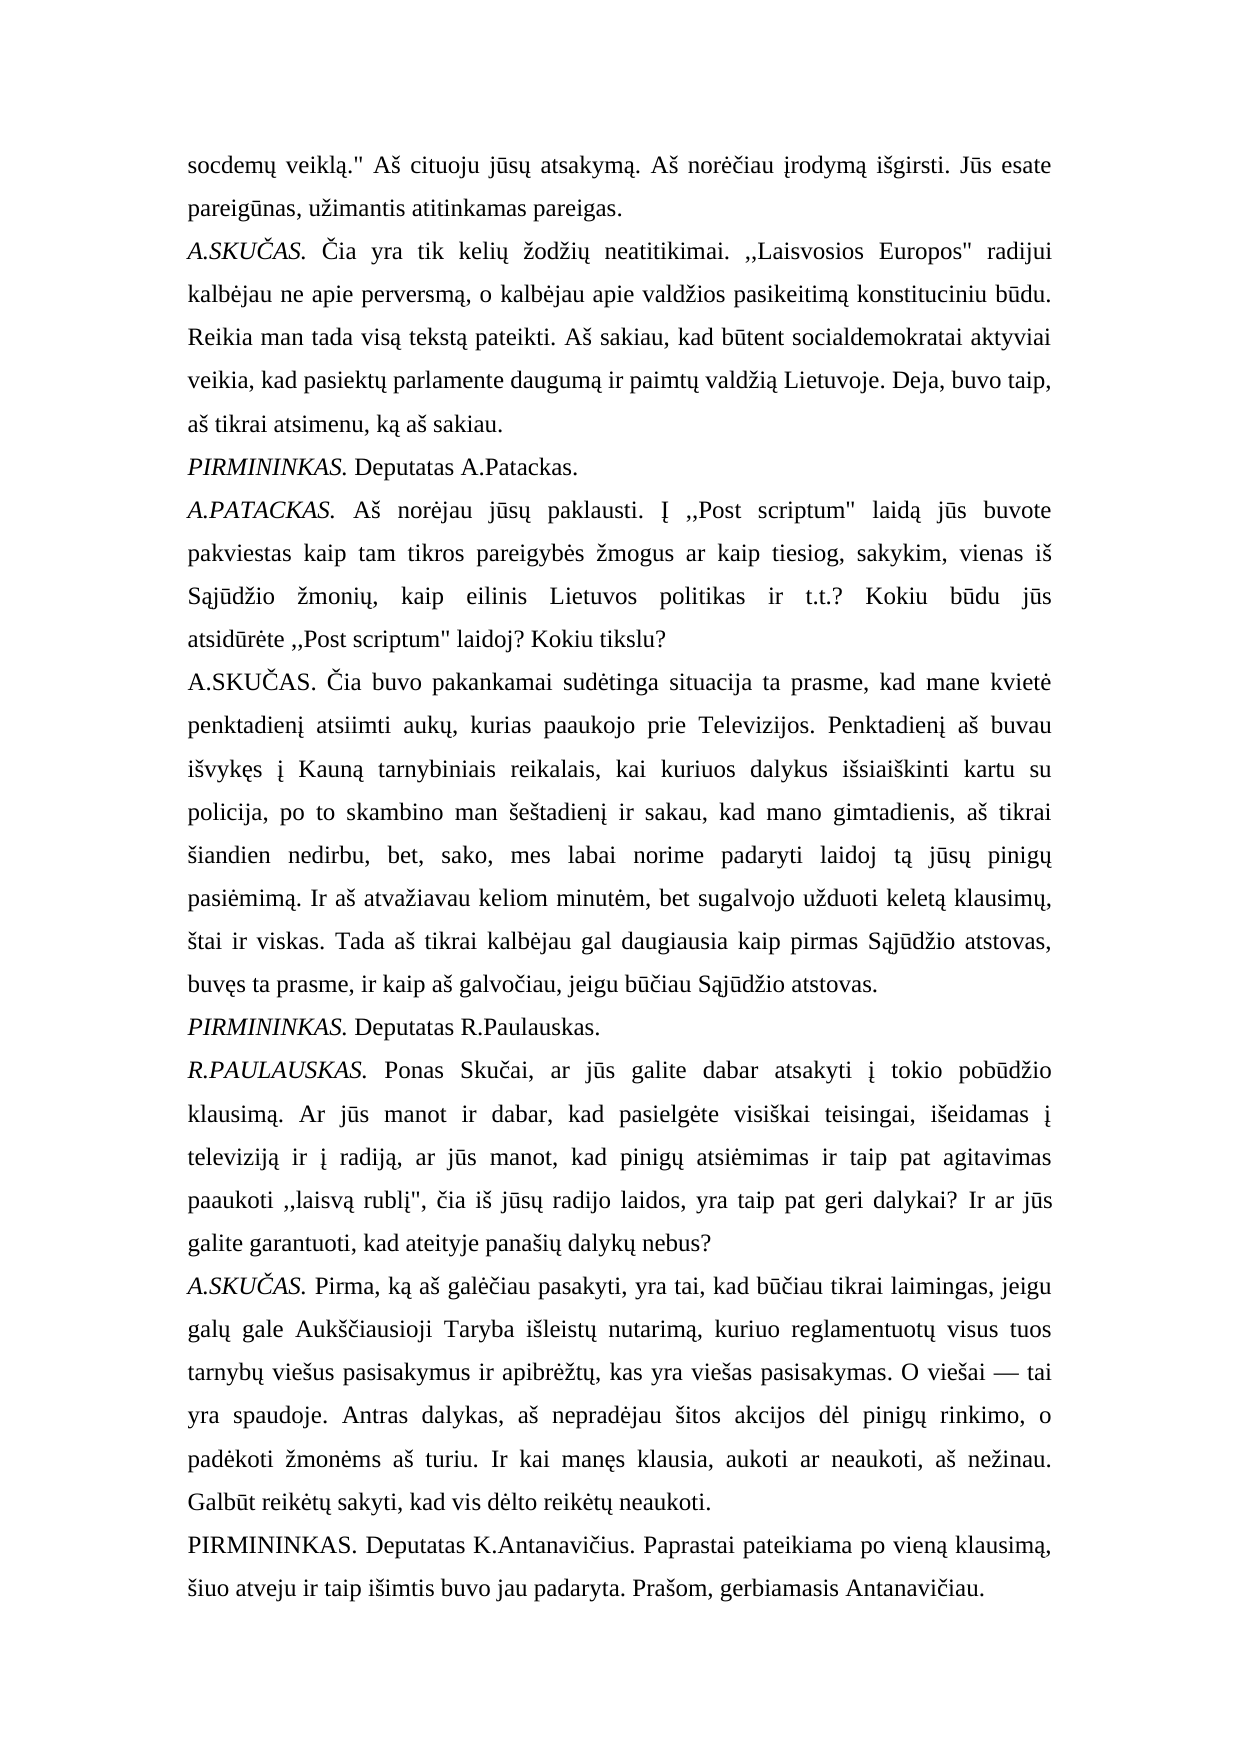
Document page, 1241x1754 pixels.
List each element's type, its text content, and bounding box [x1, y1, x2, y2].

text A.SKUČAS. Čia yra tik kelių žodžių neatitikimai. ,,Laisvosios Europos" radijui kalbėjau ne apie perversmą, o kalbėjau apie valdžios pasikeitimą konstituciniu būdu. Reikia man tada visą tekstą pateikti. Aš sakiau, kad būtent socialdemokratai aktyviai veikia, kad pasiektų parlamente daugumą ir paimtų valdžią Lietuvoje. Deja, buvo taip, aš tikrai atsimenu, ką aš sakiau. [187, 236, 1053, 437]
text PIRMININKAS. Deputatas R.Paulauskas. [187, 1012, 1053, 1041]
text R.PAULAUSKAS. Ponas Skučai, ar jūs galite dabar atsakyti į tokio pobūdžio klausimą. Ar jūs manot ir dabar, kad pasielgėte visiškai teisingai, išeidamas į televiziją ir į radiją, ar jūs manot, kad pinigų atsiėmimas ir taip pat agitavimas paaukoti ,,laisvą rublį", čia iš jūsų radijo laidos, yra taip pat geri dalykai? Ir ar jūs galite garantuoti, kad ateityje panašių dalykų nebus? [187, 1056, 1053, 1257]
text socdemų veiklą." Aš cituoju jūsų atsakymą. Aš norėčiau įrodymą išgirsti. Jūs esate pareigūnas, užimantis atitinkamas pareigas. [187, 150, 1053, 222]
text A.PATACKAS. Aš norėjau jūsų paklausti. Į ,,Post scriptum" laidą jūs buvote pakviestas kaip tam tikros pareigybės žmogus ar kaip tiesiog, sakykim, vienas iš Sąjūdžio žmonių, kaip eilinis Lietuvos politikas ir t.t.? Kokiu būdu jūs atsidūrėte ,,Post scriptum" laidoj? Kokiu tikslu? [187, 495, 1053, 653]
text A.SKUČAS. Pirma, ką aš galėčiau pasakyti, yra tai, kad būčiau tikrai laimingas, jeigu galų gale Aukščiausioji Taryba išleistų nutarimą, kuriuo reglamentuotų visus tuos tarnybų viešus pasisakymus ir apibrėžtų, kas yra viešas pasisakymas. O viešai — tai yra spaudoje. Antras dalykas, aš nepradėjau šitos akcijos dėl pinigų rinkimo, o padėkoti žmonėms aš turiu. Ir kai manęs klausia, aukoti ar neaukoti, aš nežinau. Galbūt reikėtų sakyti, kad vis dėlto reikėtų neaukoti. [187, 1271, 1053, 1516]
text PIRMININKAS. Deputatas A.Patackas. [187, 452, 1053, 481]
text PIRMININKAS. Deputatas K.Antanavičius. Paprastai pateikiama po vieną klausimą, šiuo atveju ir taip išimtis buvo jau padaryta. Prašom, gerbiamasis Antanavičiau. [187, 1530, 1053, 1602]
text A.SKUČAS. Čia buvo pakankamai sudėtinga situacija ta prasme, kad mane kvietė penktadienį atsiimti aukų, kurias paaukojo prie Televizijos. Penktadienį aš buvau išvykęs į Kauną tarnybiniais reikalais, kai kuriuos dalykus išsiaiškinti kartu su policija, po to skambino man šeštadienį ir sakau, kad mano gimtadienis, aš tikrai šiandien nedirbu, bet, sako, mes labai norime padaryti laidoj tą jūsų pinigų pasiėmimą. Ir aš atvažiavau keliom minutėm, bet sugalvojo užduoti keletą klausimų, štai ir viskas. Tada aš tikrai kalbėjau gal daugiausia kaip pirmas Sąjūdžio atstovas, buvęs ta prasme, ir kaip aš galvočiau, jeigu būčiau Sąjūdžio atstovas. [187, 667, 1053, 998]
